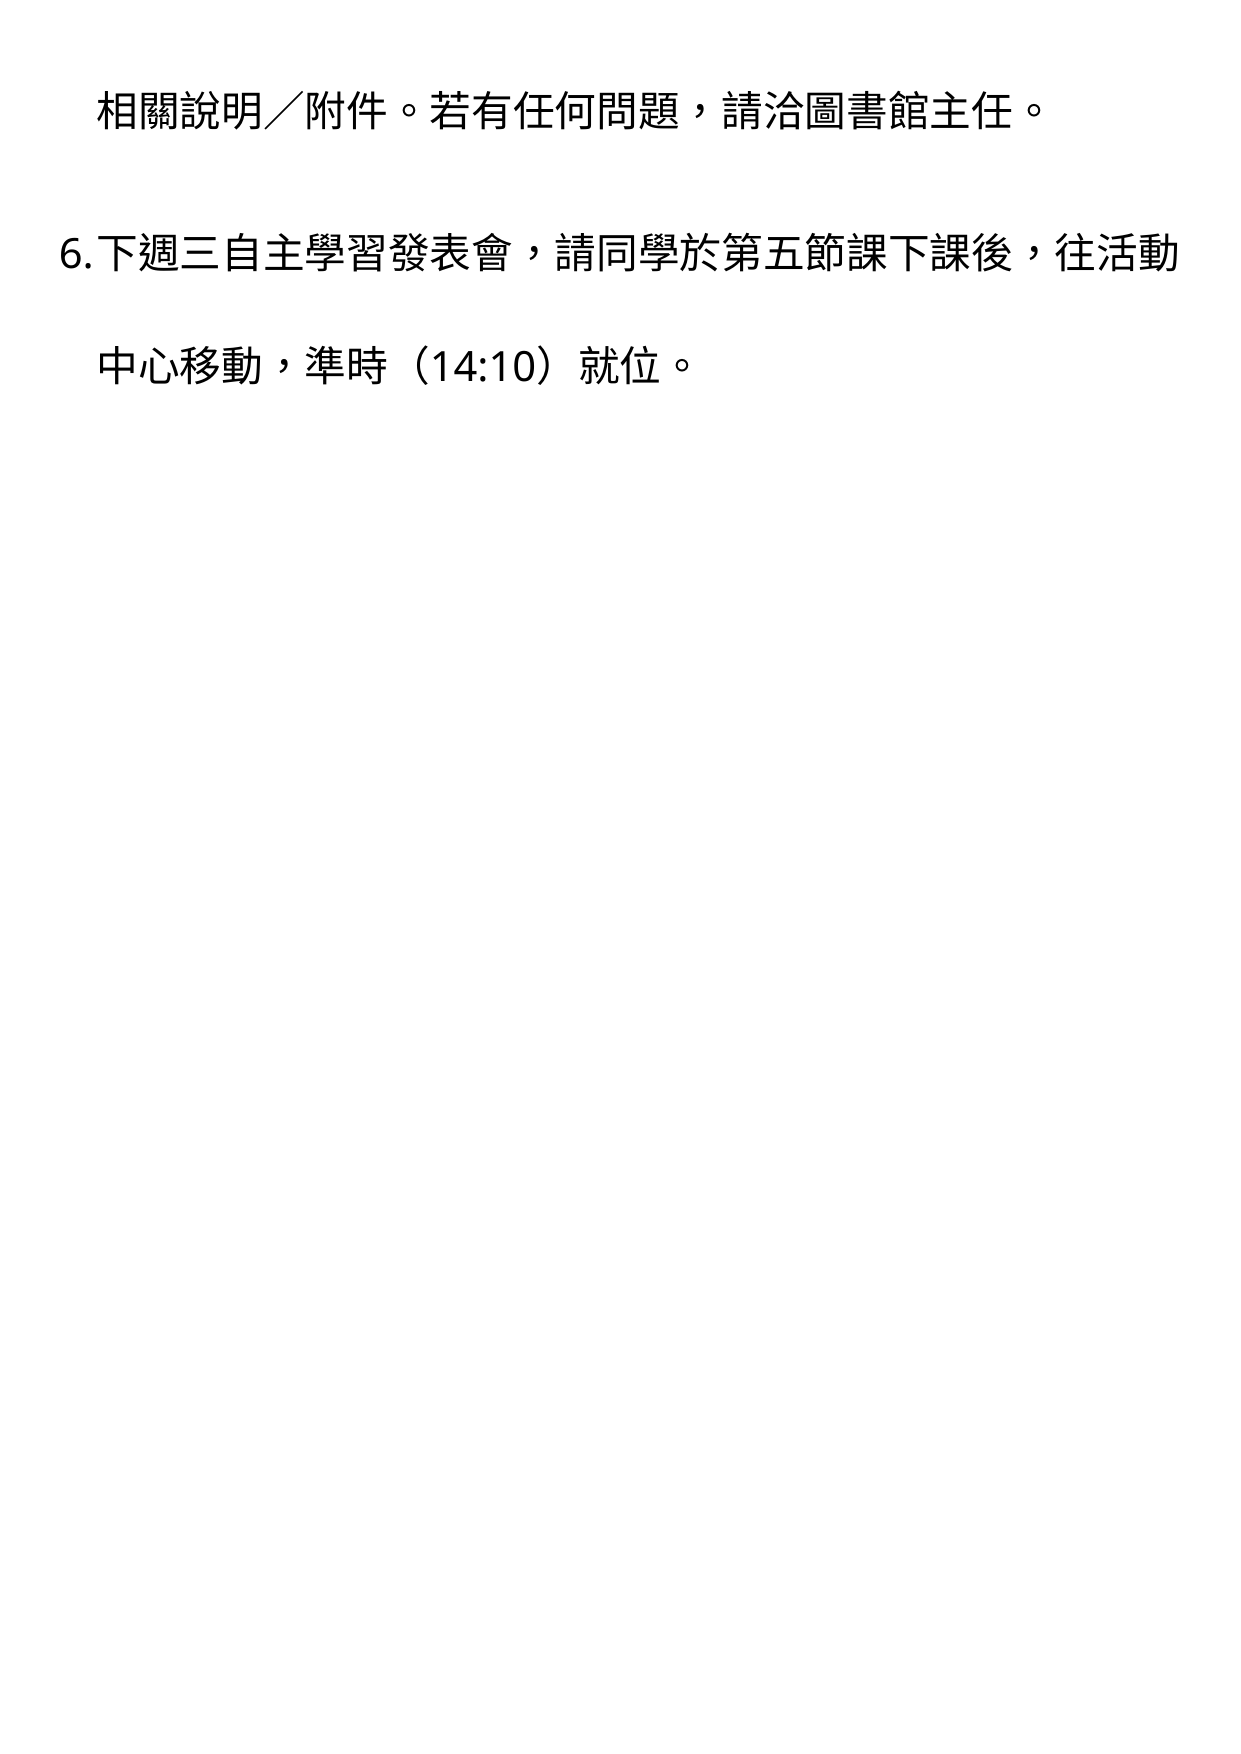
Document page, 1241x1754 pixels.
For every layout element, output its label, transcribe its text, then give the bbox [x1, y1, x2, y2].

list 相關說明／附件。若有任何問題，請洽圖書館主任。 [59, 71, 1181, 146]
list 下週三自主學習發表會，請同學於第五節課下課後，往活動中心移動，準時（14:10）就位。 [59, 213, 1181, 401]
